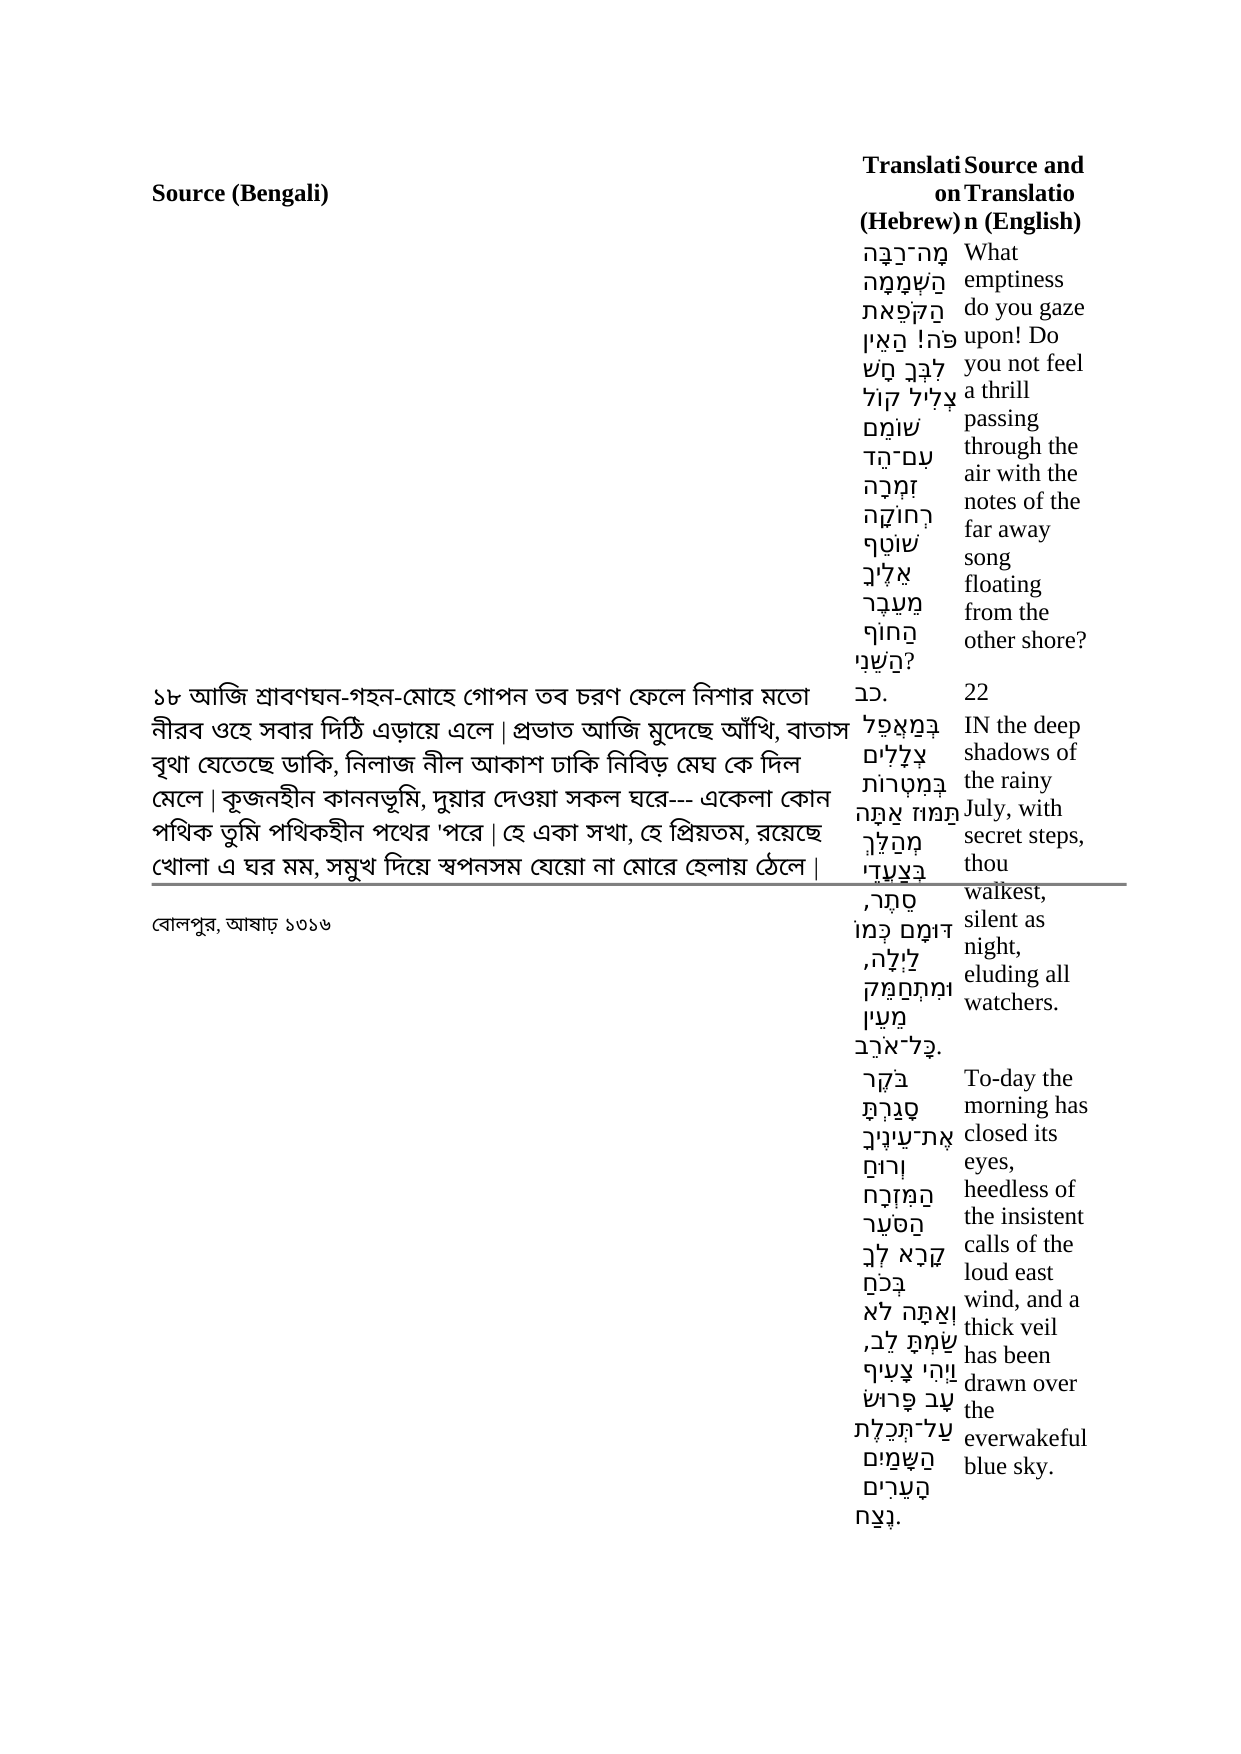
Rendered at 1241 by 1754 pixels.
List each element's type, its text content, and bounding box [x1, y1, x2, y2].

table_cell IN the deep shadows of the rainy July, with secret steps, thou [962, 709, 1090, 882]
table_cell בְּמַאֲפֵל צְלָלִים בְּמִטְרוֹת תַּמּוּז אַתָּה מְהַלֵּךְ בְּצַעֲדֵי סֵתֶר, דּוּמָם כְּמוֹ לַיְלָה, וּמִתְחַמֵּק מֵעֵין כָּל־אֹרֵב. [853, 886, 962, 1062]
table_cell בְּמַאֲפֵל צְלָלִים בְּמִטְרוֹת תַּמּוּז אַתָּה מְהַלֵּךְ בְּצַעֲדֵי סֵתֶר, דּוּמָם כְּמוֹ לַיְלָה, וּמִתְחַמֵּק מֵעֵין כָּל־אֹרֵב. [853, 709, 962, 882]
table_header Source and Translation (English) [962, 150, 1090, 236]
table_cell walkest, silent as night, eluding all watchers. [962, 886, 1090, 1062]
table_cell כב. [853, 677, 962, 709]
table_cell What emptiness do you gaze upon! Do you not feel a thrill passing through the air with the notes of the far away song floating from the other shore? [962, 236, 1090, 677]
table_cell ১৮ আজি শ্রাবণঘন-গহন-মোহে গোপন তব চরণ ফেলে নিশার মতো নীরব ওহে সবার দিঠি এড়ায়ে এলে | প্রভাত আজি মুদেছে আঁখি, বাতাস বৃথা যেতেছে ডাকি, নিলাজ নীল আকাশ ঢাকি নিবিড় মেঘ কে দিল মেলে | কূজনহীন কাননভূমি, দুয়ার দেওয়া সকল ঘরে--- একেলা কোন পথিক তুমি পথিকহীন পথের 'পরে | হে একা সখা, হে প্রিয়তম, রয়েছে খোলা এ ঘর মম, সমুখ দিয়ে স্বপনসম যেয়ো না মোরে হেলায় ঠেলে | বোলপুর, আষাঢ় ১৩১৬ [150, 677, 852, 1532]
table_cell 22 [962, 677, 1090, 709]
table_header Source (Bengali) [150, 150, 852, 236]
table_cell מָה־רַבָּה הַשְּׁמָמָה הַקֹּפֵאת פֹּה! הַאֵין לִבְּךָ חָשׁ צְלִיל קוֹל שׁוֹמֵם עִם־הֵד זִמְרָה רְחוֹקָה שׁוֹטֵף אֵלֶיךָ מֵעֵבֶר הַחוֹף הַשֵּׁנִי? [853, 236, 962, 677]
table_cell בֹּקֶר סָגַרְתָּ אֶת־עֵינֶיךָ וְרוּחַ הַמִּזְרָח הַסֹּעֵר קָרָא לְךָ בְּכֹחַ וְאַתָּה לֹא שַׂמְתָּ לֵב, וַיְהִי צָעִיף עָב פָּרוּשׂ עַל־תְּכֵלֶת הַשָּמַיִם הָעֵרִים נֶצַח. [853, 1062, 962, 1532]
table_cell To-day the morning has closed its eyes, heedless of the insistent calls of the loud east wind, and a thick veil has been drawn over the everwakeful blue sky. [962, 1062, 1090, 1532]
table_header Translation (Hebrew) [853, 150, 962, 236]
